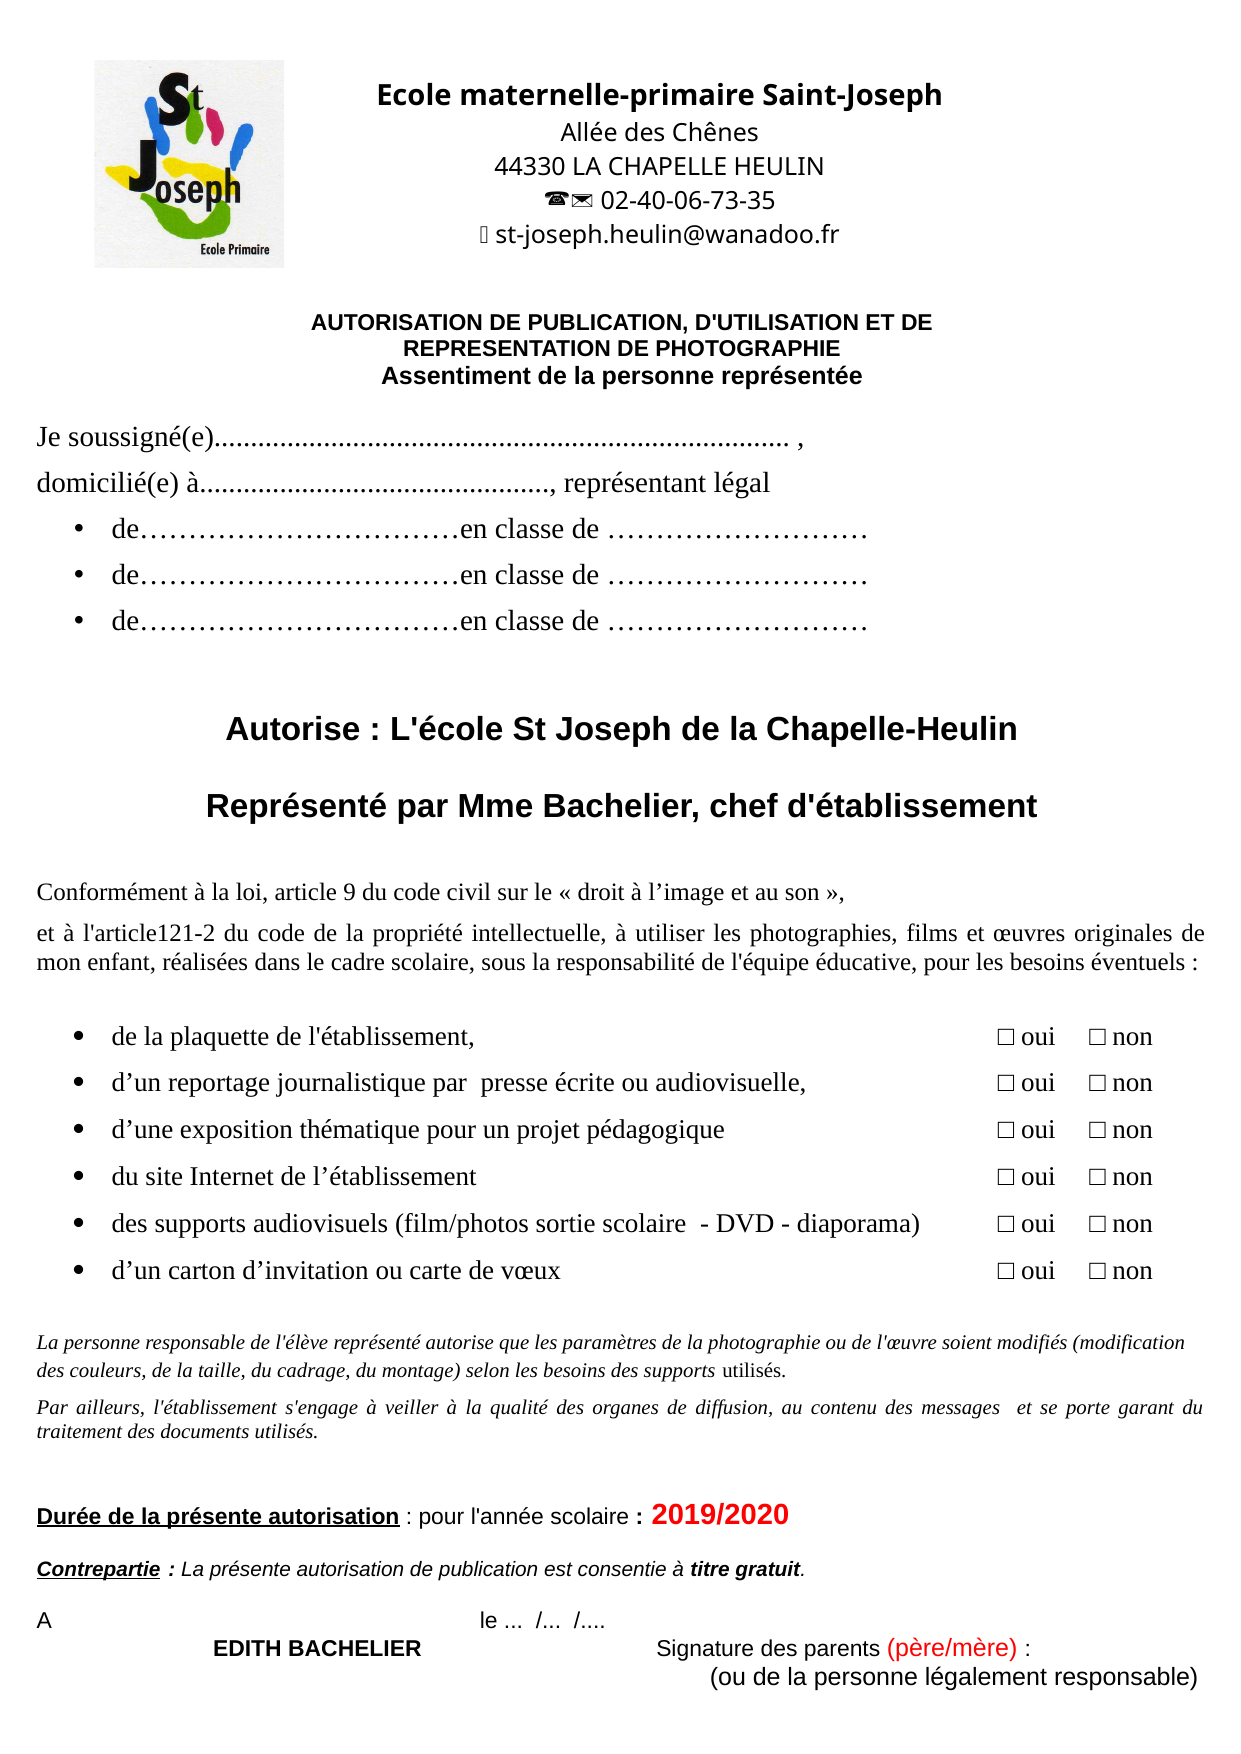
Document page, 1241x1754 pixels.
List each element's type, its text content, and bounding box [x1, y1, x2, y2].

text (ou de la personne légalement responsable) [36, 1662, 1207, 1691]
text Durée de la présente autorisation : pour l'année scolaire : 2019/2020 [36, 1497, 1207, 1530]
text AUTORISATION DE PUBLICATION, D'UTILISATION ET DE [36, 308, 1207, 335]
text et à l'article121-2 du code de la propriété intellectuelle, à utiliser les photographies, films et œuvres originales de mon enfant, réalisées dans le cadre scolaire, sous la responsabilité de l'équipe éducative, pour les besoins éventuels : [36, 918, 1207, 976]
text  st-joseph.heulin@wanadoo.fr [342, 216, 977, 250]
list de……………………………en classe de ……………………… [74, 511, 1207, 544]
list de……………………………en classe de ……………………… [74, 557, 1207, 591]
text Je soussigné(e)............................................................................... , [36, 419, 1207, 452]
list des supports audiovisuels (film/photos sortie scolaire - DVD - diaporama) □ oui □ non [74, 1207, 1207, 1238]
text REPRESENTATION DE PHOTOGRAPHIE [36, 335, 1207, 361]
text A le ... /... /.... [36, 1607, 1207, 1633]
text Par ailleurs, l'établissement s'engage à veiller à la qualité des organes de diffusion, au contenu des messages et se porte garant du traitement des documents utilisés. [36, 1395, 1207, 1443]
text Autorise : L'école St Joseph de la Chapelle-Heulin [36, 709, 1207, 747]
list d’un reportage journalistique par presse écrite ou audiovisuelle, □ oui □ non [74, 1066, 1207, 1098]
text Contrepartie : La présente autorisation de publication est consentie à titre gratuit. [36, 1557, 1207, 1581]
text 44330 LA CHAPELLE HEULIN [342, 148, 977, 182]
text La personne responsable de l'élève représenté autorise que les paramètres de la photographie ou de l'œuvre soient modifiés (modification des couleurs, de la taille, du cadrage, du montage) selon les besoins des supports utilisés. [36, 1329, 1207, 1382]
text Représenté par Mme Bachelier, chef d'établissement [36, 786, 1207, 824]
text  02-40-06-73-35 [342, 182, 977, 216]
text Ecole maternelle-primaire Saint-Joseph [342, 74, 977, 114]
list de la plaquette de l'établissement, □ oui □ non [74, 1019, 1207, 1051]
list d’une exposition thématique pour un projet pédagogique □ oui □ non [74, 1113, 1207, 1144]
text domicilié(e) à................................................, représentant légal [36, 465, 1207, 498]
list d’un carton d’invitation ou carte de vœux □ oui □ non [74, 1254, 1207, 1285]
text EDITH BACHELIER Signature des parents (père/mère) : [36, 1633, 1207, 1662]
list du site Internet de l’établissement □ oui □ non [74, 1160, 1207, 1191]
text Assentiment de la personne représentée [36, 361, 1207, 390]
text Allée des Chênes [342, 114, 977, 148]
list de……………………………en classe de ……………………… [74, 603, 1207, 637]
text Conformément à la loi, article 9 du code civil sur le « droit à l’image et au son », [36, 877, 1207, 906]
